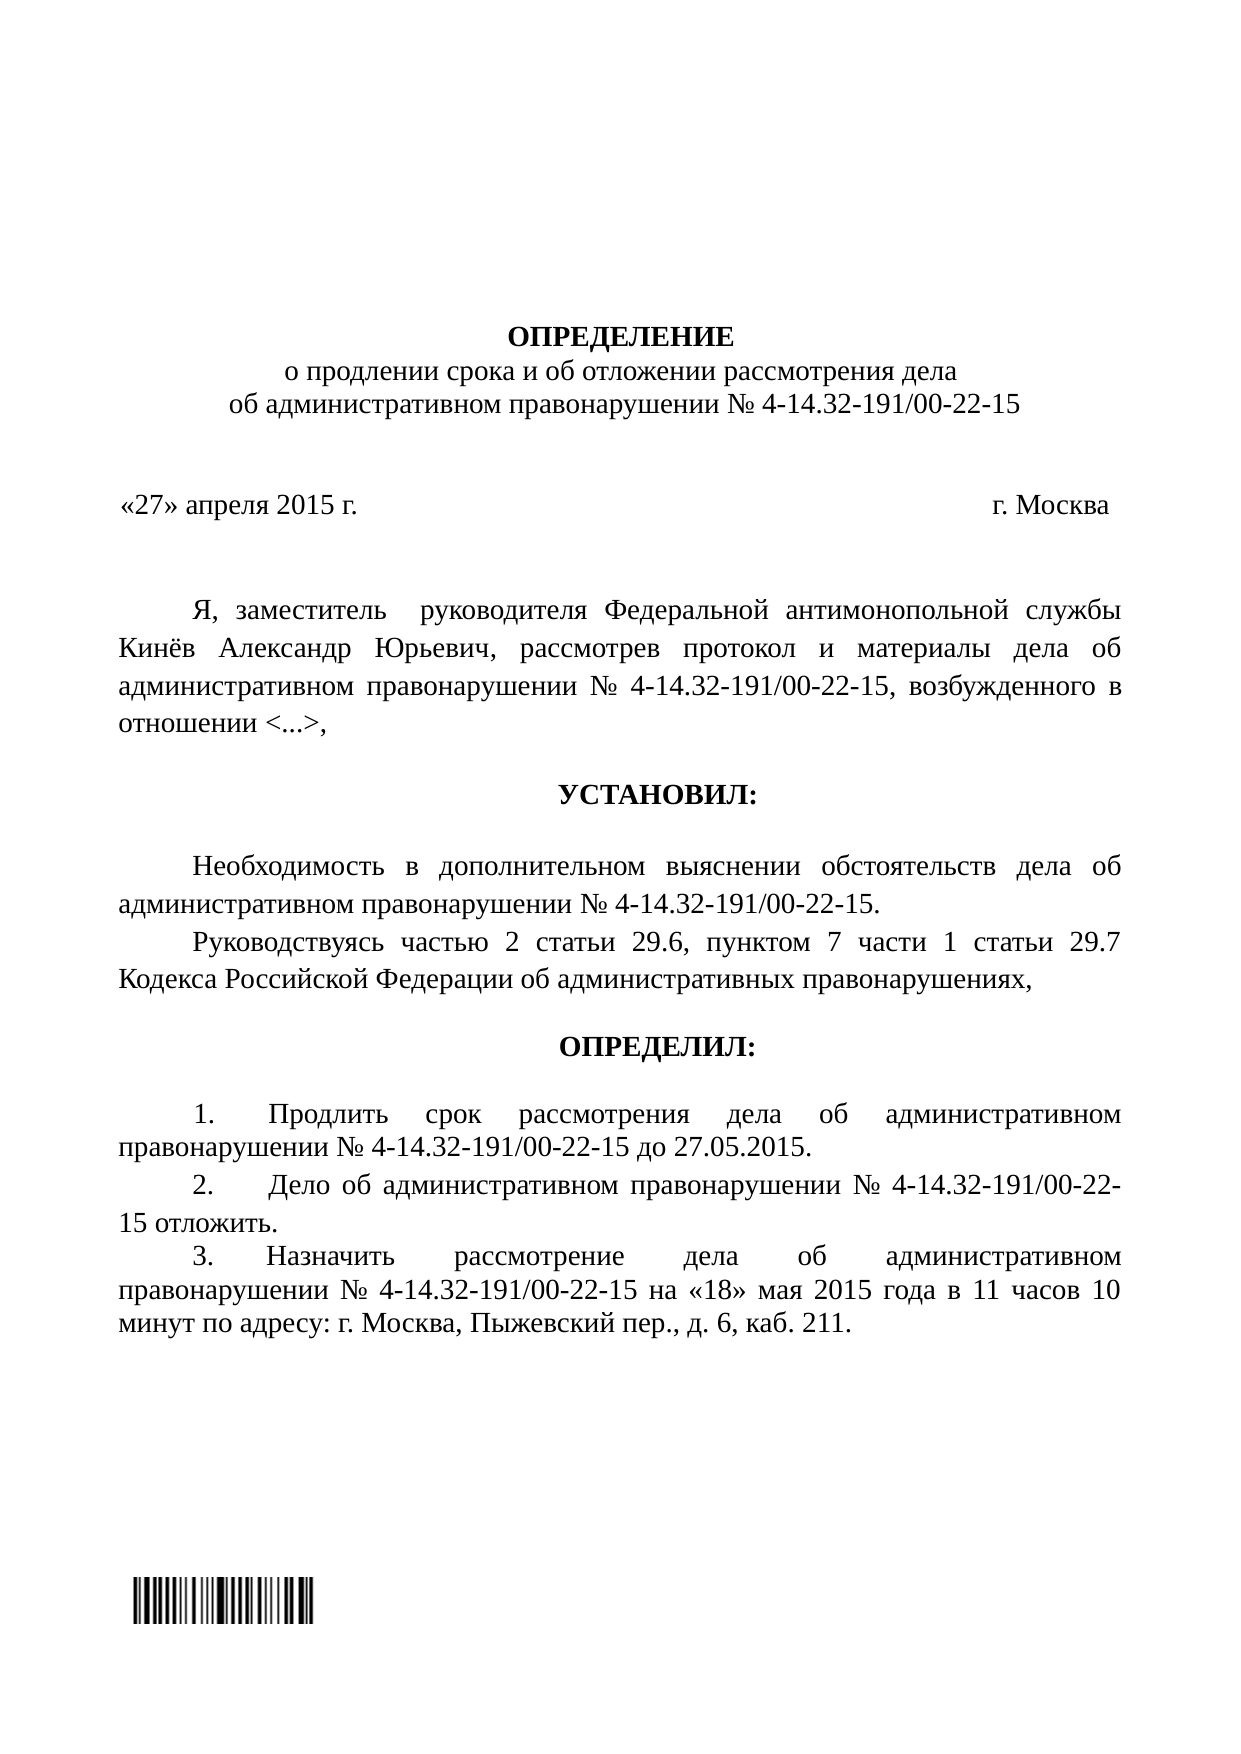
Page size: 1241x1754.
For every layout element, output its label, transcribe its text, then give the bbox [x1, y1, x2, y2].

text Необходимость в дополнительном выяснении обстоятельств дела об административном правонарушении № 4-14.32-191/00-22-15. [118, 844, 1122, 919]
picture [118, 1577, 331, 1624]
list Дело об административном правонарушении № 4-14.32-191/00-22-15 отложить. [118, 1163, 1122, 1238]
list Продлить срок рассмотрения дела об административном правонарушении № 4-14.32-191/00-22-15 до 27.05.2015. [118, 1096, 1122, 1163]
text о продлении срока и об отложении рассмотрения дела [120, 353, 1122, 386]
text Я, заместитель руководителя Федеральной антимонопольной службы Кинёв Александр Юрьевич, рассмотрев протокол и материалы дела об административном правонарушении № 4-14.32-191/00-22-15, возбужденного в отношении <...>, [118, 588, 1122, 739]
text ОПРЕДЕЛЕНИЕ [120, 319, 1122, 353]
text 3. Назначить рассмотрение дела об административном правонарушении № 4-14.32-191/00-22-15 на «18» мая 2015 года в 11 часов 10 минут по адресу: г. Москва, Пыжевский пер., д. 6, каб. 211. [118, 1238, 1122, 1339]
text УСТАНОВИЛ: [118, 777, 1122, 810]
text Руководствуясь частью 2 статьи 29.6, пунктом 7 части 1 статьи 29.7 Кодекса Российской Федерации об административных правонарушениях, [118, 919, 1122, 995]
text об административном правонарушении № 4-14.32-191/00-22-15 [120, 386, 1122, 420]
text ОПРЕДЕЛИЛ: [118, 1029, 1122, 1062]
text «27» апреля 2015 г. г. Москва [120, 487, 1122, 521]
